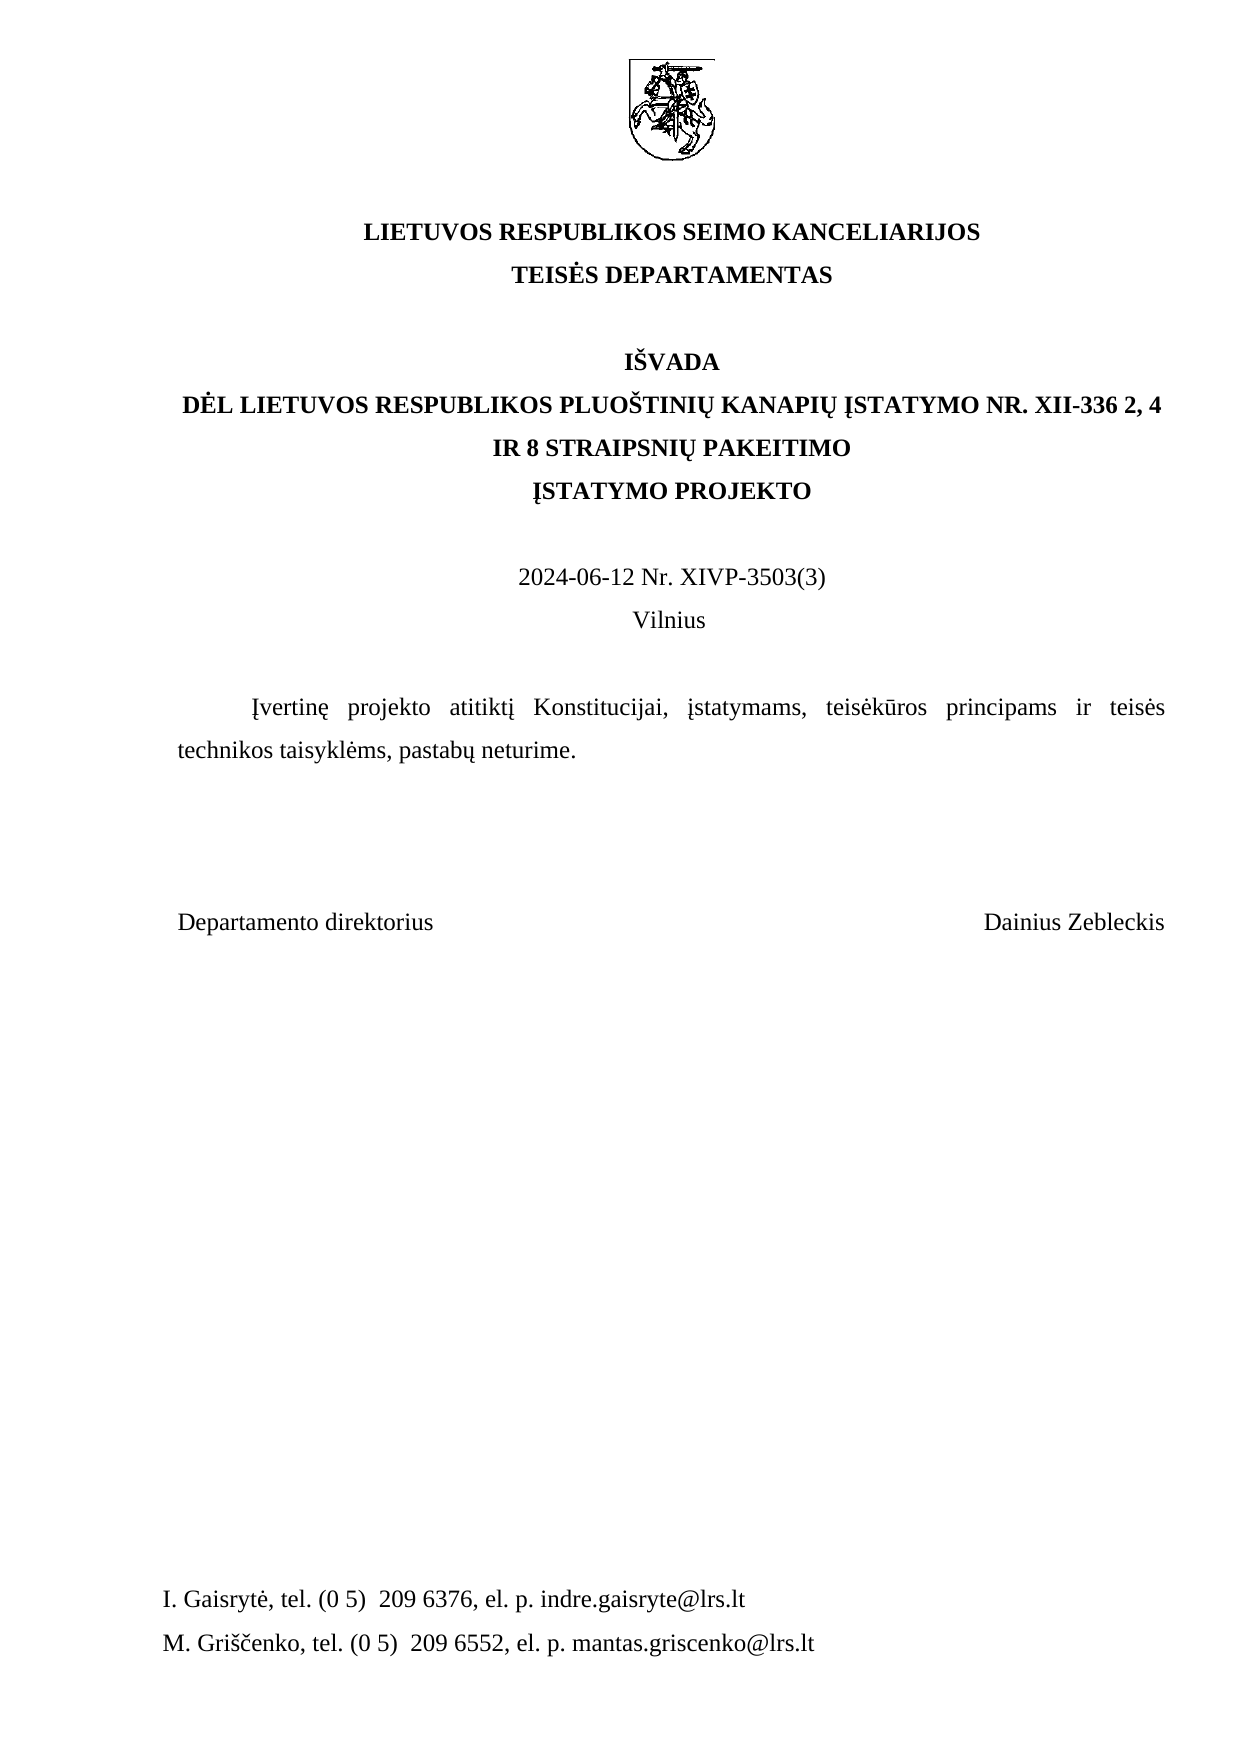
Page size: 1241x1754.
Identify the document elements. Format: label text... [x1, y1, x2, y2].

subtitle TEISĖS DEPARTAMENTAS [177, 260, 1167, 289]
text DĖL LIETUVOS RESPUBLIKOS PLUOŠTINIŲ KANAPIŲ ĮSTATYMO NR. XII-336 2, 4 IR 8 STRAIPSNIŲ PAKEITIMO [177, 390, 1167, 462]
text 2024-06-12 Nr. XIVP-3503(3) [177, 562, 1167, 591]
text ĮSTATYMO PROJEKTO [177, 476, 1167, 505]
text LIETUVOS RESPUBLIKOS SEIMO KANCELIARIJOS [177, 217, 1167, 246]
text Vilnius [177, 605, 1167, 634]
text IŠVADA [177, 347, 1167, 375]
text I. Gaisrytė, tel. (0 5) 209 6376, el. p. indre.gaisryte@lrs.lt [162, 1584, 1167, 1613]
text Departamento direktorius Dainius Zebleckis [177, 907, 1167, 936]
text M. Griščenko, tel. (0 5) 209 6552, el. p. mantas.griscenko@lrs.lt [162, 1628, 1167, 1656]
text Įvertinę projekto atitiktį Konstitucijai, įstatymams, teisėkūros principams ir teisės technikos taisyklėms, pastabų neturime. [177, 692, 1167, 763]
